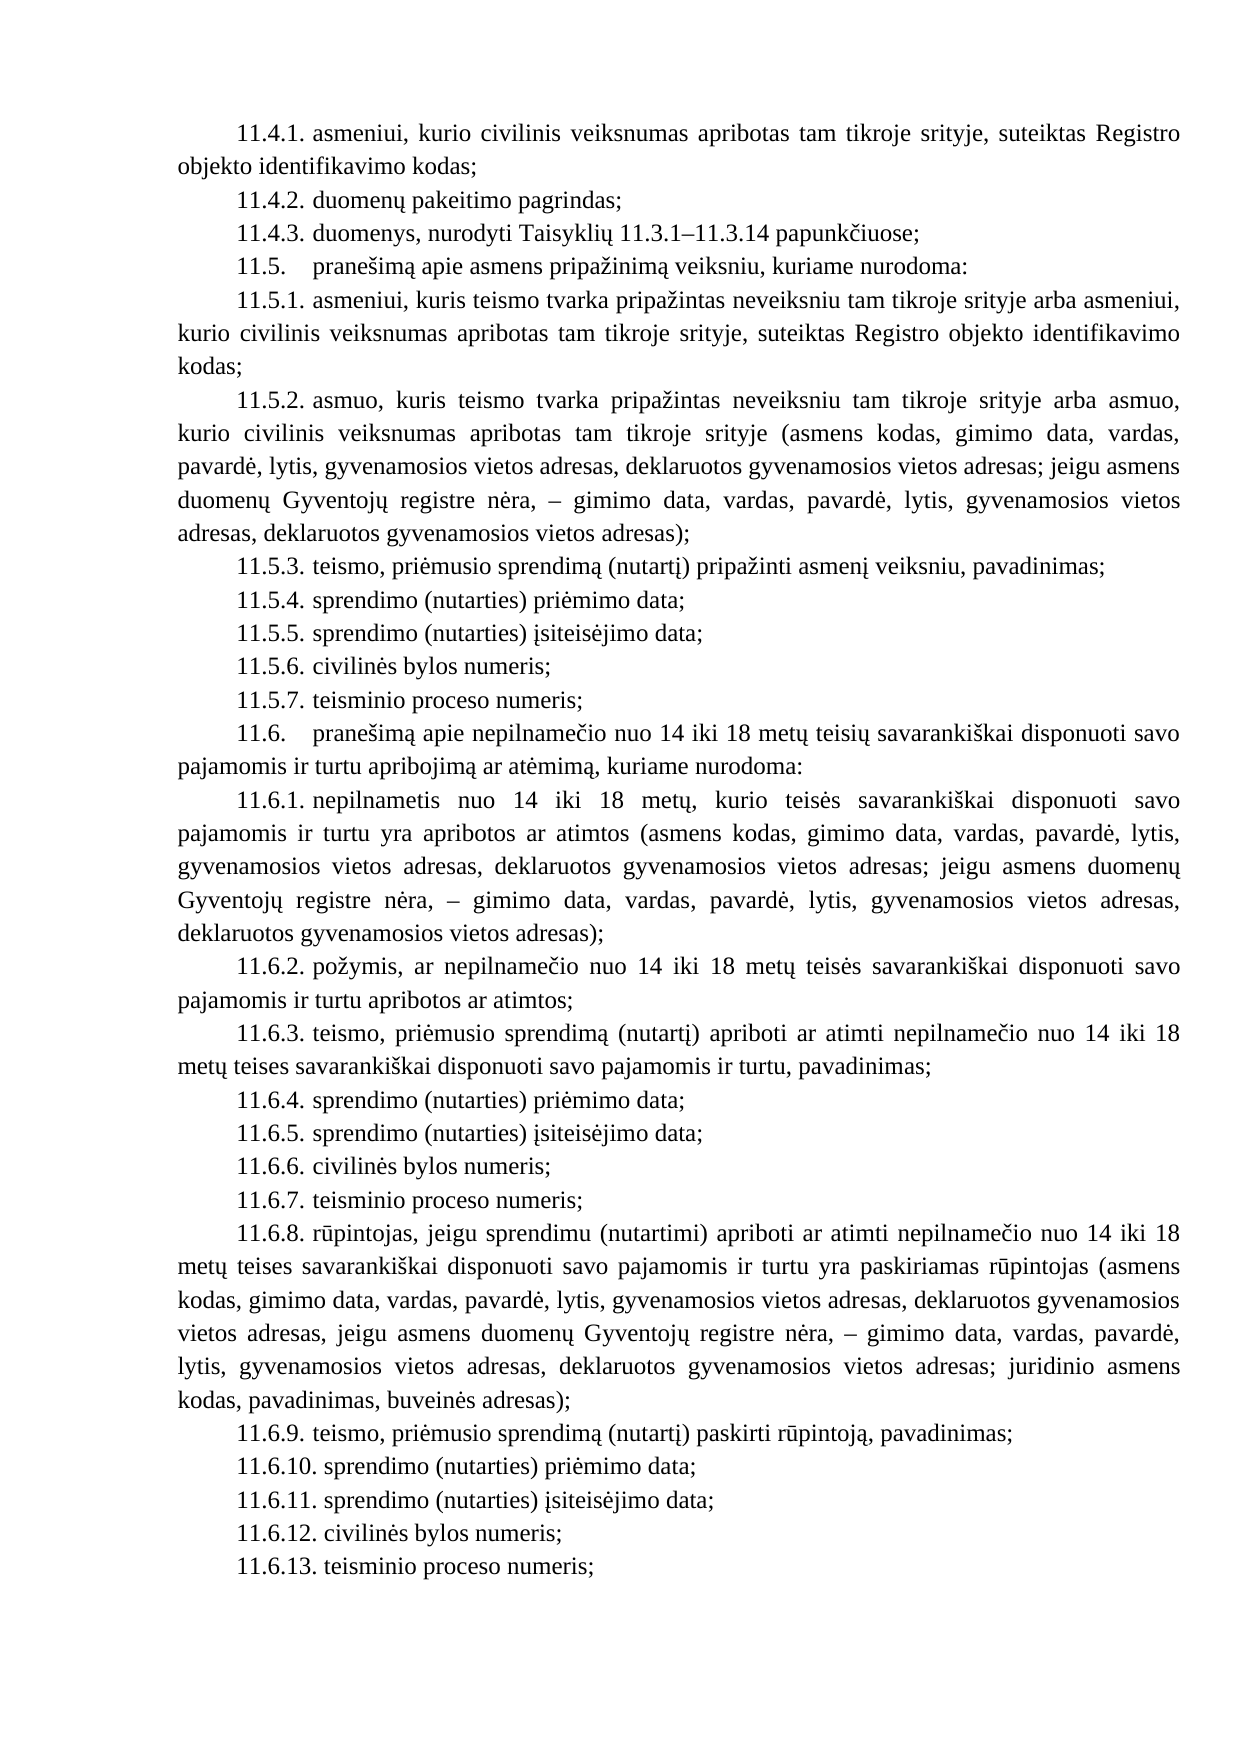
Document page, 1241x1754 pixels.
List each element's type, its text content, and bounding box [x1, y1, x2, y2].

text 11.6.3. teismo, priėmusio sprendimą (nutartį) apriboti ar atimti nepilnamečio nuo 14 iki 18 metų teises savarankiškai disponuoti savo pajamomis ir turtu, pavadinimas; [177, 1018, 1181, 1080]
text 11.6.1. nepilnametis nuo 14 iki 18 metų, kurio teisės savarankiškai disponuoti savo pajamomis ir turtu yra apribotos ar atimtos (asmens kodas, gimimo data, vardas, pavardė, lytis, gyvenamosios vietos adresas, deklaruotos gyvenamosios vietos adresas; jeigu asmens duomenų Gyventojų registre nėra, – gimimo data, vardas, pavardė, lytis, gyvenamosios vietos adresas, deklaruotos gyvenamosios vietos adresas); [177, 785, 1181, 947]
text 11.4.2. duomenų pakeitimo pagrindas; [177, 185, 1181, 213]
text 11.5.1. asmeniui, kuris teismo tvarka pripažintas neveiksniu tam tikroje srityje arba asmeniui, kurio civilinis veiksnumas apribotas tam tikroje srityje, suteiktas Registro objekto identifikavimo kodas; [177, 285, 1181, 380]
text 11.5.4. sprendimo (nutarties) priėmimo data; [177, 585, 1181, 613]
text 11.6.12. civilinės bylos numeris; [177, 1518, 1181, 1547]
text 11.6.9. teismo, priėmusio sprendimą (nutartį) paskirti rūpintoją, pavadinimas; [177, 1418, 1181, 1447]
text 11.6.13. teisminio proceso numeris; [177, 1551, 1181, 1580]
text 11.5. pranešimą apie asmens pripažinimą veiksniu, kuriame nurodoma: [177, 251, 1181, 280]
text 11.6.6. civilinės bylos numeris; [177, 1151, 1181, 1180]
text 11.6.5. sprendimo (nutarties) įsiteisėjimo data; [177, 1118, 1181, 1147]
text 11.5.2. asmuo, kuris teismo tvarka pripažintas neveiksniu tam tikroje srityje arba asmuo, kurio civilinis veiksnumas apribotas tam tikroje srityje (asmens kodas, gimimo data, vardas, pavardė, lytis, gyvenamosios vietos adresas, deklaruotos gyvenamosios vietos adresas; jeigu asmens duomenų Gyventojų registre nėra, – gimimo data, vardas, pavardė, lytis, gyvenamosios vietos adresas, deklaruotos gyvenamosios vietos adresas); [177, 385, 1181, 547]
text 11.6.4. sprendimo (nutarties) priėmimo data; [177, 1085, 1181, 1113]
text 11.6.11. sprendimo (nutarties) įsiteisėjimo data; [177, 1485, 1181, 1513]
text 11.6.8. rūpintojas, jeigu sprendimu (nutartimi) apriboti ar atimti nepilnamečio nuo 14 iki 18 metų teises savarankiškai disponuoti savo pajamomis ir turtu yra paskiriamas rūpintojas (asmens kodas, gimimo data, vardas, pavardė, lytis, gyvenamosios vietos adresas, deklaruotos gyvenamosios vietos adresas, jeigu asmens duomenų Gyventojų registre nėra, – gimimo data, vardas, pavardė, lytis, gyvenamosios vietos adresas, deklaruotos gyvenamosios vietos adresas; juridinio asmens kodas, pavadinimas, buveinės adresas); [177, 1218, 1181, 1413]
text 11.4.3. duomenys, nurodyti Taisyklių 11.3.1–11.3.14 papunkčiuose; [177, 218, 1181, 247]
text 11.6.7. teisminio proceso numeris; [177, 1185, 1181, 1213]
text 11.5.5. sprendimo (nutarties) įsiteisėjimo data; [177, 618, 1181, 647]
text 11.4.1. asmeniui, kurio civilinis veiksnumas apribotas tam tikroje srityje, suteiktas Registro objekto identifikavimo kodas; [177, 118, 1181, 180]
text 11.5.3. teismo, priėmusio sprendimą (nutartį) pripažinti asmenį veiksniu, pavadinimas; [177, 551, 1181, 580]
text 11.6. pranešimą apie nepilnamečio nuo 14 iki 18 metų teisių savarankiškai disponuoti savo pajamomis ir turtu apribojimą ar atėmimą, kuriame nurodoma: [177, 718, 1181, 780]
text 11.5.6. civilinės bylos numeris; [177, 651, 1181, 680]
text 11.6.10. sprendimo (nutarties) priėmimo data; [177, 1451, 1181, 1480]
text 11.6.2. požymis, ar nepilnamečio nuo 14 iki 18 metų teisės savarankiškai disponuoti savo pajamomis ir turtu apribotos ar atimtos; [177, 951, 1181, 1013]
text 11.5.7. teisminio proceso numeris; [177, 685, 1181, 713]
